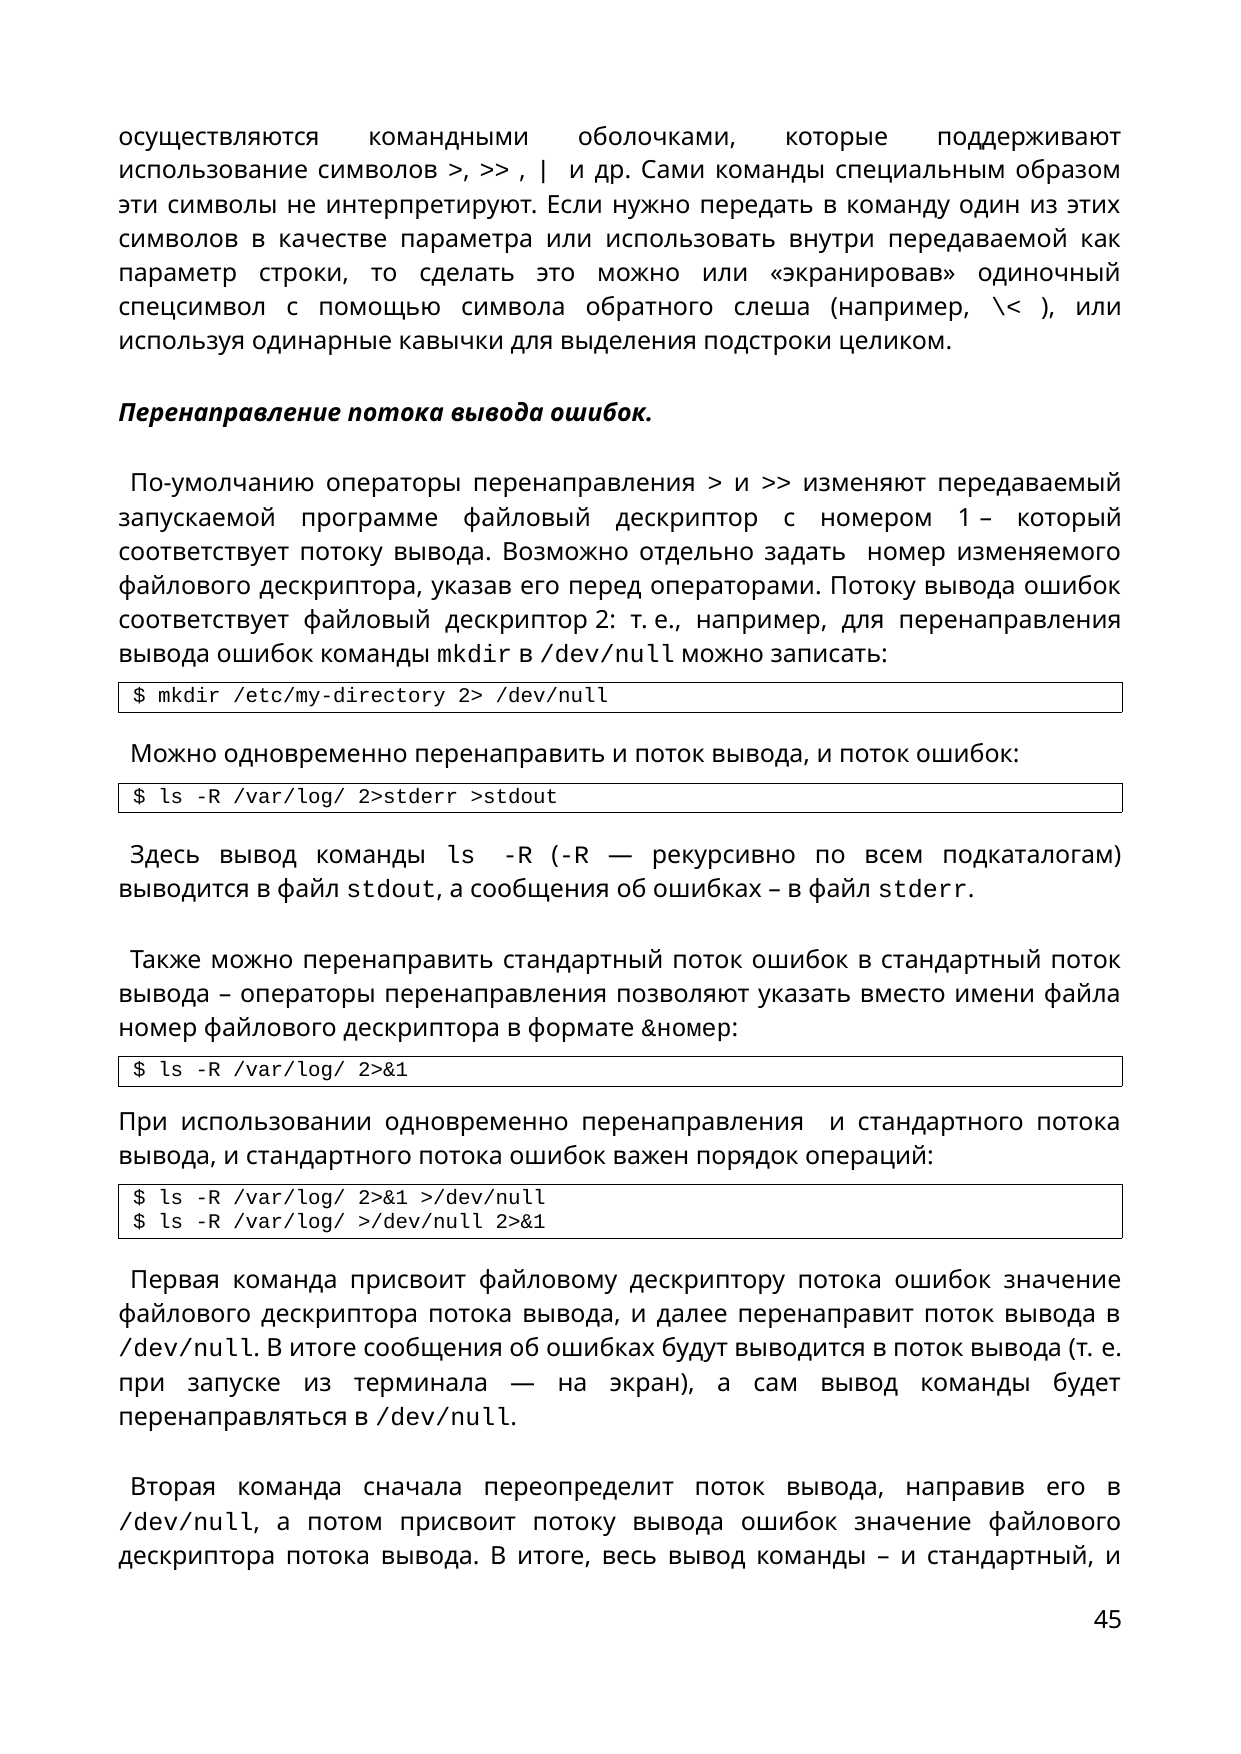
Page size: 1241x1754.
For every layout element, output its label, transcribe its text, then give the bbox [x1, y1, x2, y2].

text $ ls -R /var/log/ >/dev/null 2>&1 [119, 1208, 1122, 1238]
text $ ls -R /var/log/ 2>stderr >stdout [119, 784, 1122, 812]
text Можно одновременно перенаправить и поток вывода, и поток ошибок: [118, 736, 1122, 770]
text При использовании одновременно перенаправления и стандартного потока вывода, и стандартного потока ошибок важен порядок операций: [118, 1104, 1122, 1172]
subtitle Перенаправление потока вывода ошибок. [118, 394, 1122, 428]
text Здесь вывод команды ls -R (-R — рекурсивно по всем подкаталогам) выводится в файл stdout, а сообщения об ошибках – в файл stderr. [118, 836, 1122, 905]
text По-умолчанию операторы перенаправления > и >> изменяют передаваемый запускаемой программе файловый дескриптор с номером 1 – который соответствует потоку вывода. Возможно отдельно задать номер изменяемого файлового дескриптора, указав его перед операторами. Потоку вывода ошибок соответствует файловый дескриптор 2: т. е., например, для перенаправления вывода ошибок команды mkdir в /dev/null можно записать: [118, 465, 1122, 670]
text Вторая команда сначала переопределит поток вывода, направив его в /dev/null, а потом присвоит потоку вывода ошибок значение файлового дескриптора потока вывода. В итоге, весь вывод команды – и стандартный, и [118, 1469, 1122, 1571]
text $ ls -R /var/log/ 2>&1 [119, 1057, 1122, 1086]
text Первая команда присвоит файловому дескриптору потока ошибок значение файлового дескриптора потока вывода, и далее перенаправит поток вывода в /dev/null. В итоге сообщения об ошибках будут выводится в поток вывода (т. е. при запуске из терминала — на экран), а сам вывод команды будет перенаправляться в /dev/null. [118, 1262, 1122, 1432]
text $ ls -R /var/log/ 2>&1 >/dev/null [119, 1185, 1122, 1208]
text осуществляются командными оболочками, которые поддерживают использование символов >, >> , | и др. Сами команды специальным образом эти символы не интерпретируют. Если нужно передать в команду один из этих символов в качестве параметра или использовать внутри передаваемой как параметр строки, то сделать это можно или «экранировав» одиночный спецсимвол с помощью символа обратного слеша (например, \< ), или используя одинарные кавычки для выделения подстроки целиком. [118, 118, 1122, 357]
text $ mkdir /etc/my-directory 2> /dev/null [119, 683, 1122, 712]
text Также можно перенаправить стандартный поток ошибок в стандартный поток вывода – операторы перенаправления позволяют указать вместо имени файла номер файлового дескриптора в формате &номер: [118, 942, 1122, 1044]
